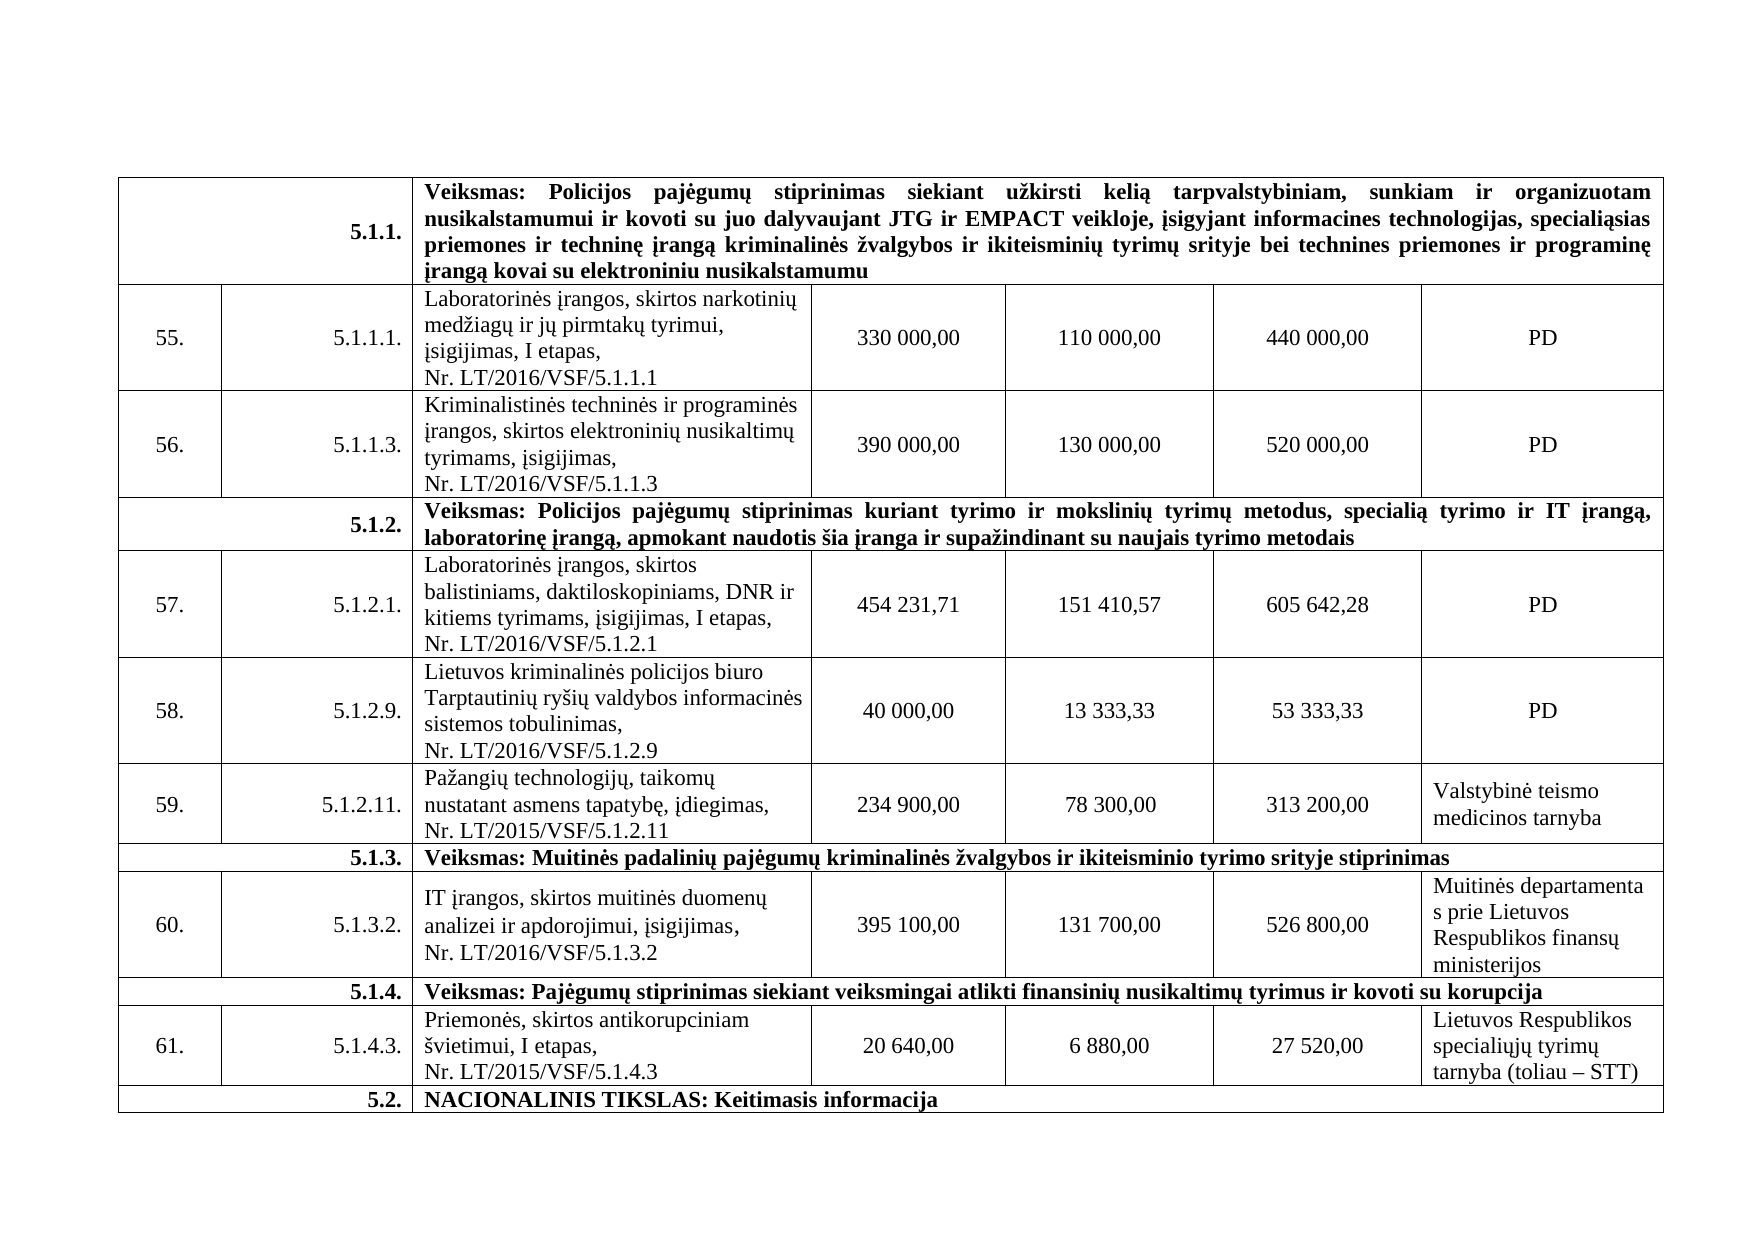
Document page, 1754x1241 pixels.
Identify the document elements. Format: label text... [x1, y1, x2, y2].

table_cell 59. [119, 764, 221, 843]
table_cell 5.1.2.9. [222, 658, 412, 763]
table_cell Priemonės, skirtos antikorupciniam švietimui, I etapas, Nr. LT/2015/VSF/5.1.4.3 [413, 1006, 811, 1085]
table_cell 234 900,00 [812, 764, 1005, 843]
table_cell 6 880,00 [1006, 1006, 1213, 1085]
table_cell 5.1.4.3. [222, 1006, 412, 1085]
table_cell 390 000,00 [812, 391, 1005, 497]
table_cell 5.1.3.2. [222, 872, 412, 977]
table_cell Veiksmas: Muitinės padalinių pajėgumų kriminalinės žvalgybos ir ikiteisminio tyrimo srityje stiprinimas [413, 844, 1663, 871]
table_cell Veiksmas: Pajėgumų stiprinimas siekiant veiksmingai atlikti finansinių nusikaltimų tyrimus ir kovoti su korupcija [413, 978, 1663, 1004]
table_cell 330 000,00 [812, 285, 1005, 390]
table_cell 13 333,33 [1006, 658, 1213, 763]
table_cell PD [1422, 658, 1663, 763]
table_cell 57. [119, 551, 221, 657]
table_cell 27 520,00 [1214, 1006, 1421, 1085]
table_cell 395 100,00 [812, 872, 1005, 977]
table_cell 56. [119, 391, 221, 497]
table_cell Lietuvos kriminalinės policijos biuro Tarptautinių ryšių valdybos informacinės sistemos tobulinimas, Nr. LT/2016/VSF/5.1.2.9 [413, 658, 811, 763]
table_cell 40 000,00 [812, 658, 1005, 763]
table_cell PD [1422, 285, 1663, 390]
table_cell 110 000,00 [1006, 285, 1213, 390]
table_cell 5.1.2.11. [222, 764, 412, 843]
table_cell Muitinės departamentas prie Lietuvos Respublikos finansų ministerijos [1422, 872, 1663, 977]
table_cell 5.1.1. [119, 178, 412, 284]
table_cell Lietuvos Respublikos specialiųjų tyrimų tarnyba (toliau – STT) [1422, 1006, 1663, 1085]
table_cell 151 410,57 [1006, 551, 1213, 657]
table_cell Valstybinė teismo medicinos tarnyba [1422, 764, 1663, 843]
table_cell 313 200,00 [1214, 764, 1421, 843]
table_cell 5.2. [119, 1086, 412, 1112]
table_cell 20 640,00 [812, 1006, 1005, 1085]
table_cell 131 700,00 [1006, 872, 1213, 977]
table_cell Laboratorinės įrangos, skirtos balistiniams, daktiloskopiniams, DNR ir kitiems tyrimams, įsigijimas, I etapas, Nr. LT/2016/VSF/5.1.2.1 [413, 551, 811, 657]
table_cell 55. [119, 285, 221, 390]
table_cell 53 333,33 [1214, 658, 1421, 763]
table_cell 5.1.1.1. [222, 285, 412, 390]
table_cell 520 000,00 [1214, 391, 1421, 497]
table_cell 440 000,00 [1214, 285, 1421, 390]
table_cell 454 231,71 [812, 551, 1005, 657]
table_cell 5.1.1.3. [222, 391, 412, 497]
table_cell Veiksmas: Policijos pajėgumų stiprinimas kuriant tyrimo ir mokslinių tyrimų metodus, specialią tyrimo ir IT įrangą, laboratorinę įrangą, apmokant naudotis šia įranga ir supažindinant su naujais tyrimo metodais [413, 498, 1663, 550]
table_cell 5.1.4. [119, 978, 412, 1004]
table_cell IT įrangos, skirtos muitinės duomenų analizei ir apdorojimui, įsigijimas, Nr. LT/2016/VSF/5.1.3.2 [413, 872, 811, 977]
table_cell Laboratorinės įrangos, skirtos narkotinių medžiagų ir jų pirmtakų tyrimui, įsigijimas, I etapas, Nr. LT/2016/VSF/5.1.1.1 [413, 285, 811, 390]
table_cell Pažangių technologijų, taikomų nustatant asmens tapatybę, įdiegimas, Nr. LT/2015/VSF/5.1.2.11 [413, 764, 811, 843]
table_cell Veiksmas: Policijos pajėgumų stiprinimas siekiant užkirsti kelią tarpvalstybiniam, sunkiam ir organizuotam nusikalstamumui ir kovoti su juo dalyvaujant JTG ir EMPACT veikloje, įsigyjant informacines technologijas, specialiąsias priemones ir techninę įrangą kriminalinės žvalgybos ir ikiteisminių tyrimų srityje bei technines priemones ir programinę įrangą kovai su elektroniniu nusikalstamumu [413, 178, 1663, 284]
table_cell 78 300,00 [1006, 764, 1213, 843]
table_cell 130 000,00 [1006, 391, 1213, 497]
table_cell 5.1.3. [119, 844, 412, 871]
table_cell PD [1422, 551, 1663, 657]
table_cell 58. [119, 658, 221, 763]
table_cell 5.1.2.1. [222, 551, 412, 657]
table_cell 61. [119, 1006, 221, 1085]
table_cell 5.1.2. [119, 498, 412, 550]
table_cell 60. [119, 872, 221, 977]
table_cell 605 642,28 [1214, 551, 1421, 657]
table_cell PD [1422, 391, 1663, 497]
table_cell Kriminalistinės techninės ir programinės įrangos, skirtos elektroninių nusikaltimų tyrimams, įsigijimas, Nr. LT/2016/VSF/5.1.1.3 [413, 391, 811, 497]
table_cell NACIONALINIS TIKSLAS: Keitimasis informacija [413, 1086, 1663, 1112]
table_cell 526 800,00 [1214, 872, 1421, 977]
